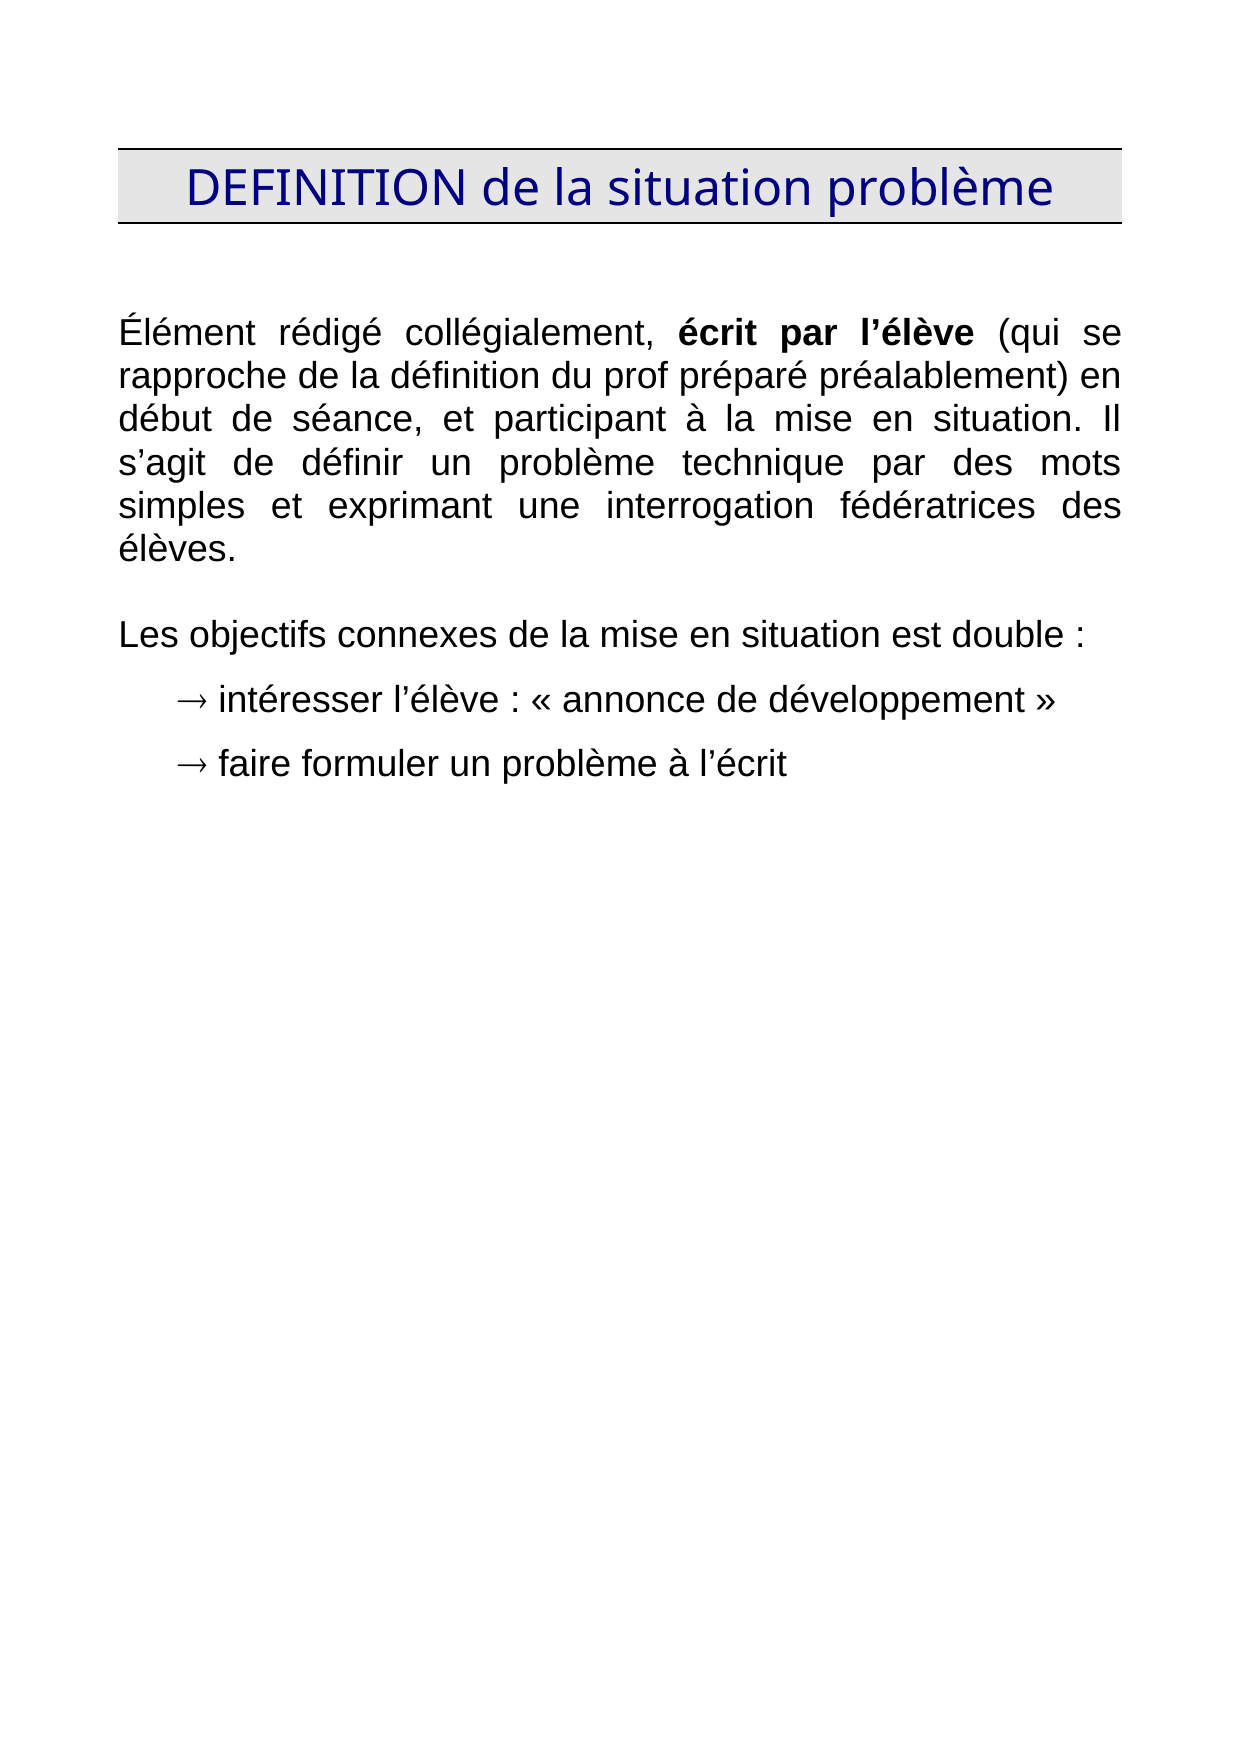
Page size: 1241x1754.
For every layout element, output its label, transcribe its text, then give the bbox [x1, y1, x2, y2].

text Élément rédigé collégialement, écrit par l’élève (qui se rapproche de la définition du prof préparé préalablement) en début de séance, et participant à la mise en situation. Il s’agit de définir un problème technique par des mots simples et exprimant une interrogation fédératrices des élèves. [118, 310, 1122, 569]
text  intéresser l’élève : « annonce de développement » [177, 677, 1122, 720]
text  faire formuler un problème à l’écrit [177, 742, 1122, 785]
text Les objectifs connexes de la mise en situation est double : [118, 612, 1122, 655]
text DEFINITION de la situation problème [118, 150, 1122, 222]
